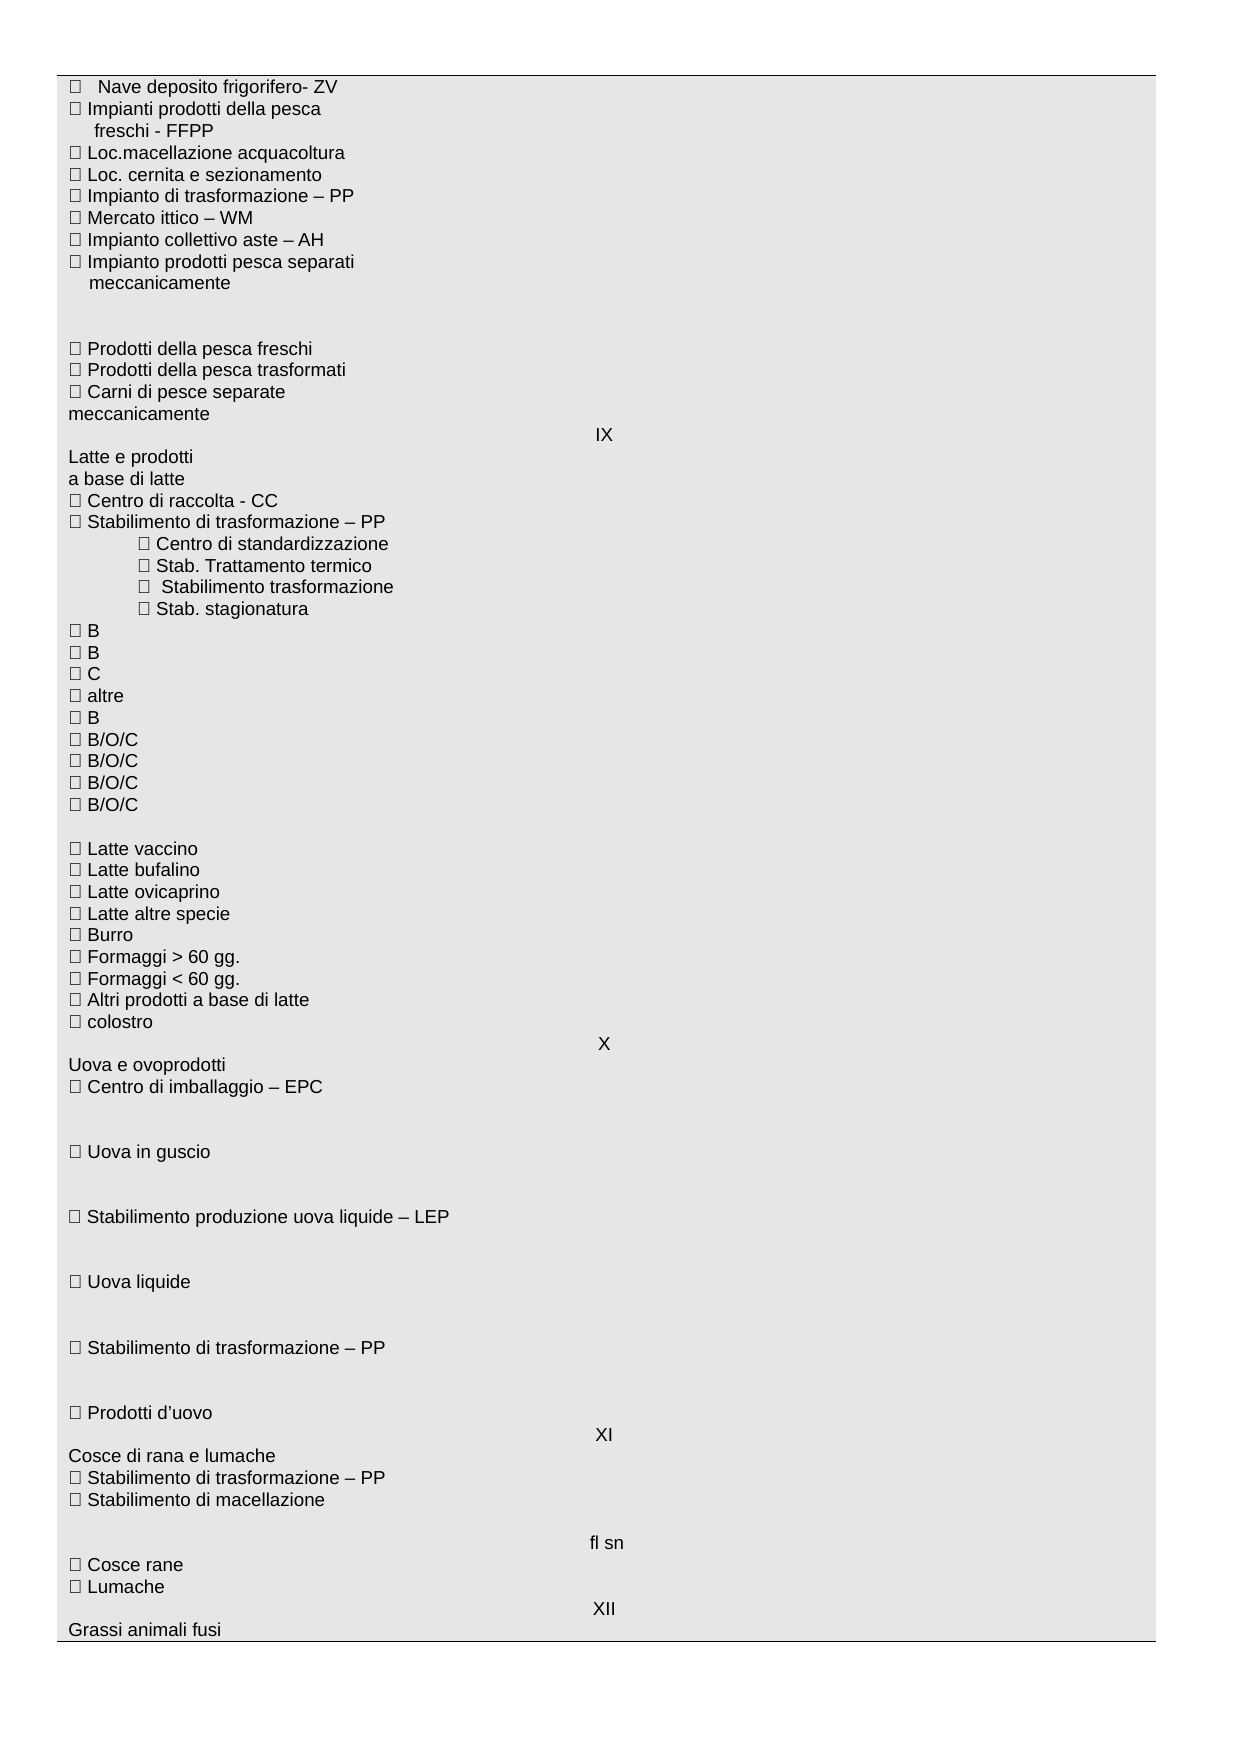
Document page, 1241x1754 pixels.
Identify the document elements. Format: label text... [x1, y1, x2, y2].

table_cell  Nave deposito frigorifero- ZV  Impianti prodotti della pesca freschi - FFPP  Loc.macellazione acquacoltura  Loc. cernita e sezionamento  Impianto di trasformazione – PP  Mercato ittico – WM  Impianto collettivo aste – AH  Impianto prodotti pesca separati meccanicamente  Prodotti della pesca freschi  Prodotti della pesca trasformati  Carni di pesce separate meccanicamente IX Latte e prodotti a base di latte  Centro di raccolta - CC  Stabilimento di trasformazione – PP  Centro di standardizzazione  Stab. Trattamento termico  Stabilimento trasformazione  Stab. stagionatura  B  B  C  altre  B  B/O/C  B/O/C  B/O/C  B/O/C  Latte vaccino  Latte bufalino  Latte ovicaprino  Latte altre specie  Burro  Formaggi > 60 gg.  Formaggi < 60 gg.  Altri prodotti a base di latte  colostro X Uova e ovoprodotti  Centro di imballaggio – EPC  Uova in guscio  Stabilimento produzione uova liquide – LEP  Uova liquide  Stabilimento di trasformazione – PP  Prodotti d’uovo XI Cosce di rana e lumache  Stabilimento di trasformazione – PP  Stabilimento di macellazione fl sn  Cosce rane  Lumache XII Grassi animali fusi [57, 76, 1156, 1641]
